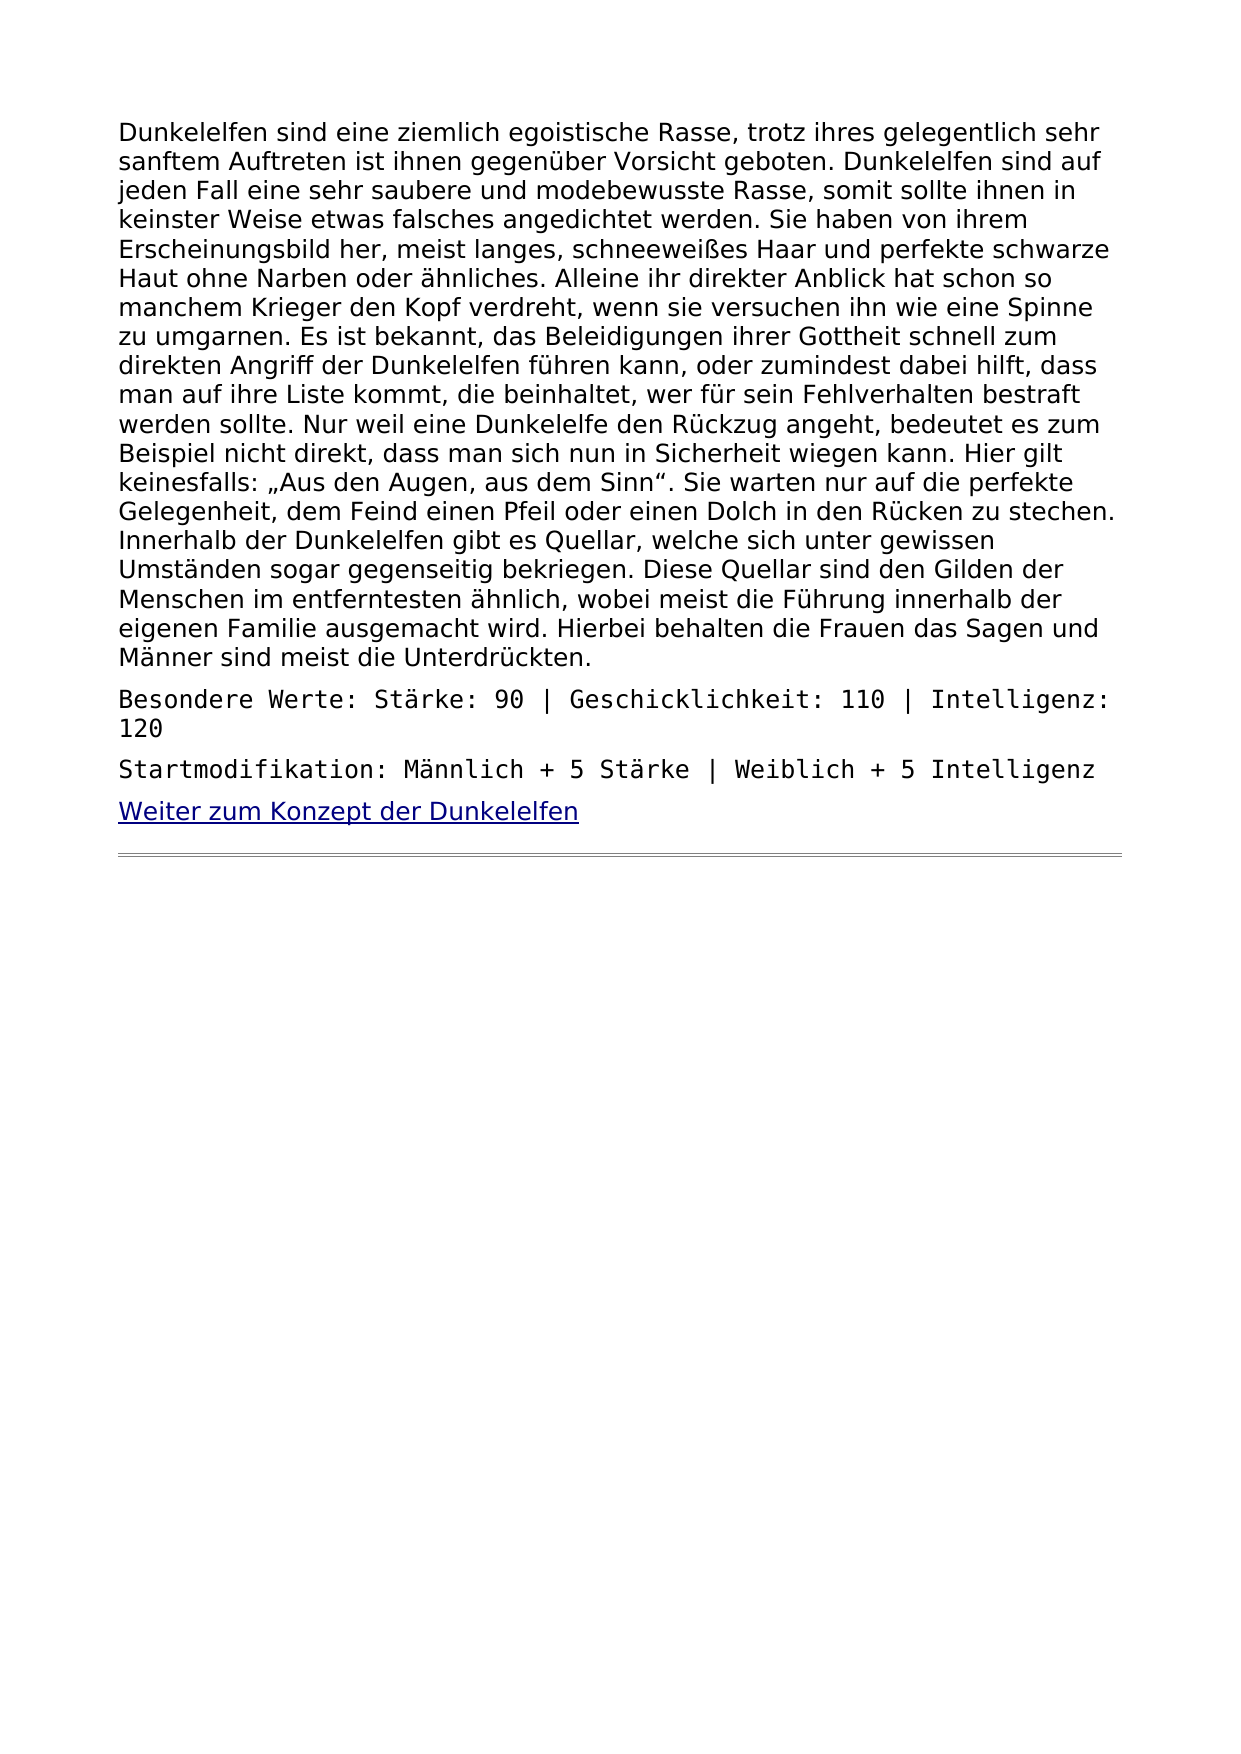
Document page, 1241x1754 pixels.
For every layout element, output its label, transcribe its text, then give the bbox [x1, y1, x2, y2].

text Weiter zum Konzept der Dunkelelfen [118, 797, 1122, 826]
text Dunkelelfen sind eine ziemlich egoistische Rasse, trotz ihres gelegentlich sehr sanftem Auftreten ist ihnen gegenüber Vorsicht geboten. Dunkelelfen sind auf jeden Fall eine sehr saubere und modebewusste Rasse, somit sollte ihnen in keinster Weise etwas falsches angedichtet werden. Sie haben von ihrem Erscheinungsbild her, meist langes, schneeweißes Haar und perfekte schwarze Haut ohne Narben oder ähnliches. Alleine ihr direkter Anblick hat schon so manchem Krieger den Kopf verdreht, wenn sie versuchen ihn wie eine Spinne zu umgarnen. Es ist bekannt, das Beleidigungen ihrer Gottheit schnell zum direkten Angriff der Dunkelelfen führen kann, oder zumindest dabei hilft, dass man auf ihre Liste kommt, die beinhaltet, wer für sein Fehlverhalten bestraft werden sollte. Nur weil eine Dunkelelfe den Rückzug angeht, bedeutet es zum Beispiel nicht direkt, dass man sich nun in Sicherheit wiegen kann. Hier gilt keinesfalls: „Aus den Augen, aus dem Sinn“. Sie warten nur auf die perfekte Gelegenheit, dem Feind einen Pfeil oder einen Dolch in den Rücken zu stechen. Innerhalb der Dunkelelfen gibt es Quellar, welche sich unter gewissen Umständen sogar gegenseitig bekriegen. Diese Quellar sind den Gilden der Menschen im entferntesten ähnlich, wobei meist die Führung innerhalb der eigenen Familie ausgemacht wird. Hierbei behalten die Frauen das Sagen und Männer sind meist die Unterdrückten. [118, 118, 1122, 672]
text Startmodifikation: Männlich + 5 Stärke | Weiblich + 5 Intelligenz [118, 756, 1122, 785]
text Besondere Werte: Stärke: 90 | Geschicklichkeit: 110 | Intelligenz: 120 [118, 685, 1122, 743]
